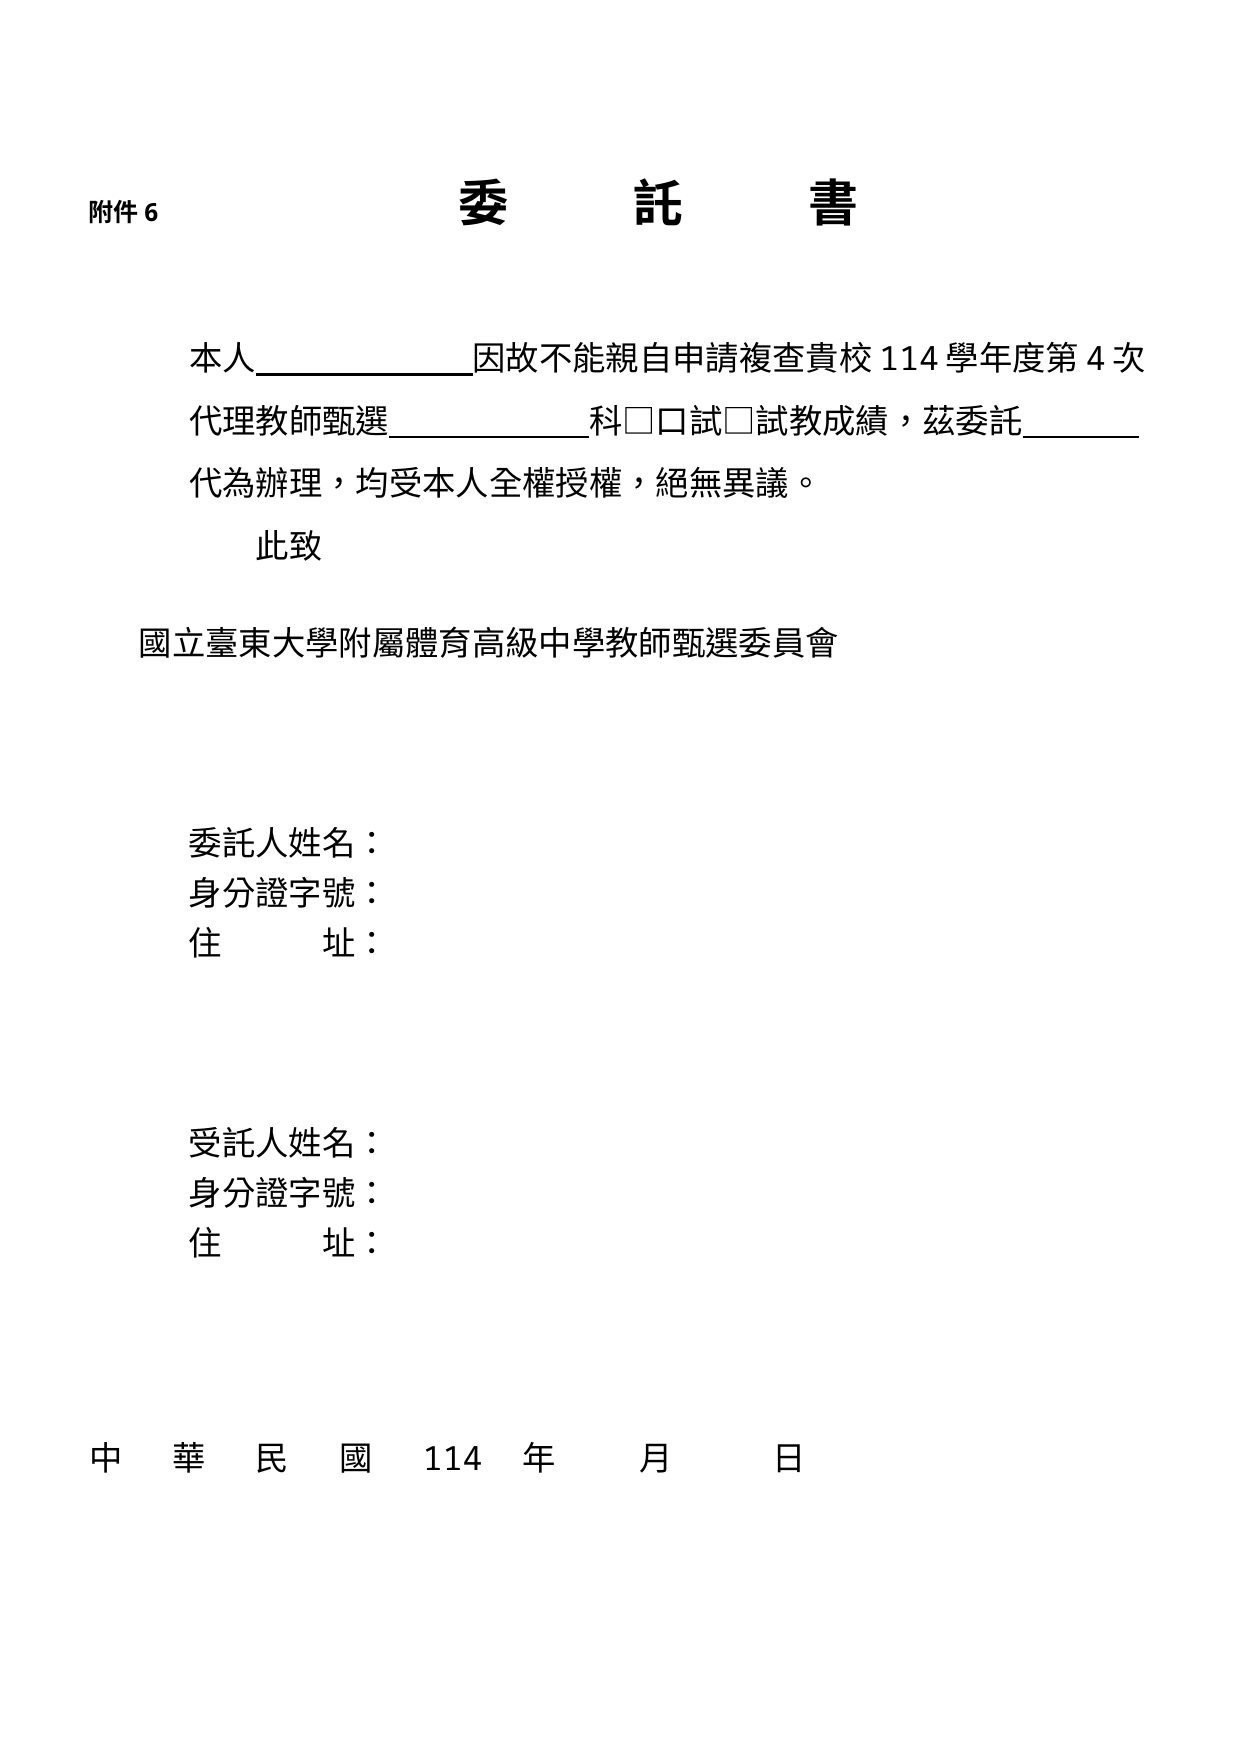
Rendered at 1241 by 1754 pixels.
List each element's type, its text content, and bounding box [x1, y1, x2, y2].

text 身分證字號： [89, 864, 1152, 914]
text 住 址： [89, 1214, 1152, 1264]
text 委託人姓名： [89, 814, 1152, 864]
text 住 址： [89, 914, 1152, 964]
text 附件6 委 託 書 [89, 127, 1152, 252]
text 受託人姓名： [89, 1114, 1152, 1164]
text 國立臺東大學附屬體育高級中學教師甄選委員會 [89, 614, 1152, 664]
text 本人 因故不能親自申請複查貴校114學年度第4次代理教師甄選 科□口試□試教成績，茲委託 代為辦理，均受本人全權授權，絕無異議。 [189, 314, 1152, 502]
text 中 華 民 國 114 年 月 日 [89, 1414, 1152, 1477]
text 身分證字號： [89, 1164, 1152, 1214]
text 此致 [89, 502, 1152, 564]
